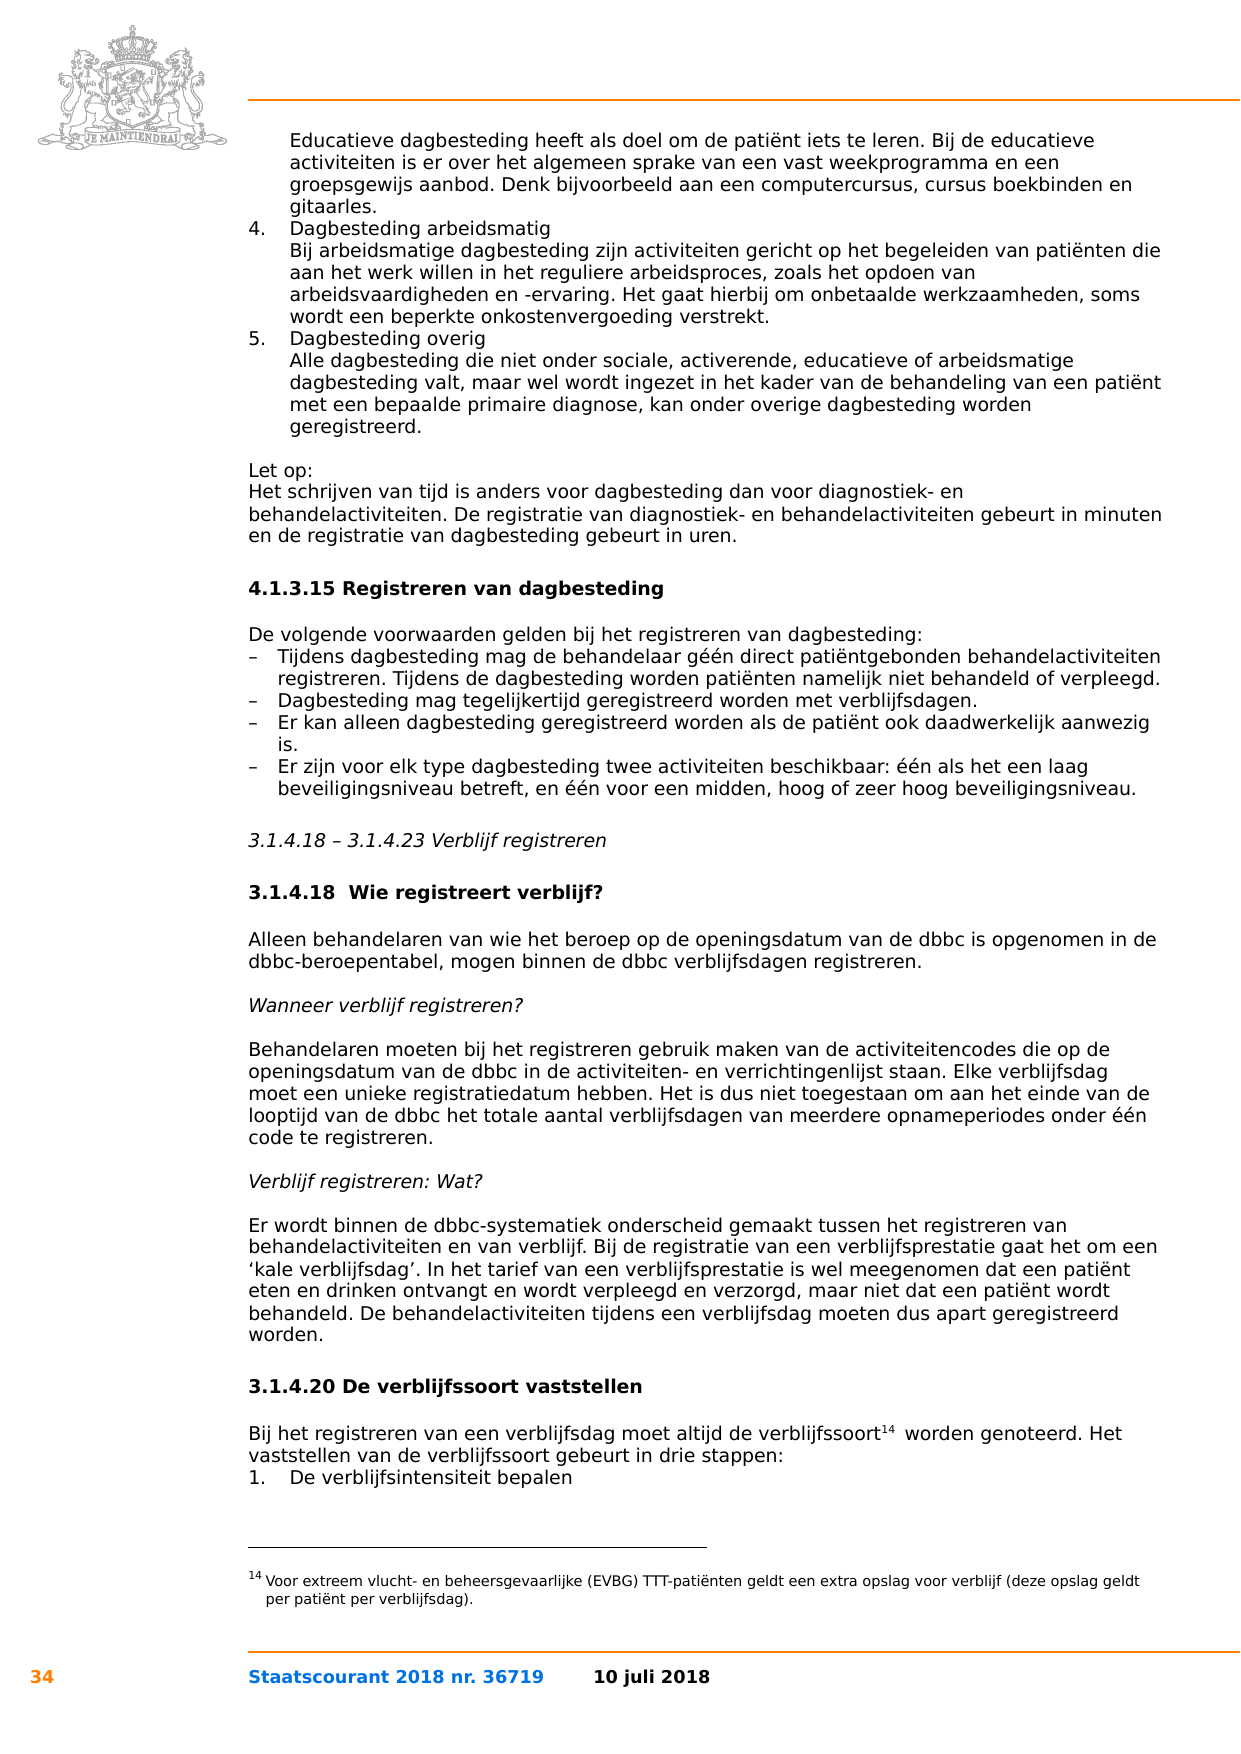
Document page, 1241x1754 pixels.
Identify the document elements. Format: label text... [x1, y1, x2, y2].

text Het schrijven van tijd is anders voor dagbesteding dan voor diagnostiek- en behandelactiviteiten. De registratie van diagnostiek- en behandelactiviteiten gebeurt in minuten en de registratie van dagbesteding gebeurt in uren. [248, 481, 1163, 547]
text Behandelaren moeten bij het registreren gebruik maken van de activiteitencodes die op de openingsdatum van de dbbc in de activiteiten- en verrichtingenlijst staan. Elke verblijfsdag moet een unieke registratiedatum hebben. Het is dus niet toegestaan om aan het einde van de looptijd van de dbbc het totale aantal verblijfsdagen van meerdere opnameperiodes onder één code te registreren. [248, 1039, 1163, 1149]
text 1. De verblijfsintensiteit bepalen [248, 1467, 1163, 1489]
text Voor extreem vlucht- en beheersgevaarlijke (EVBG) TTT-patiënten geldt een extra opslag voor verblijf (deze opslag geldt per patiënt per verblijfsdag). [248, 1569, 1163, 1608]
text Bij het registreren van een verblijfsdag moet altijd de verblijfssoort worden genoteerd. Het vaststellen van de verblijfssoort gebeurt in drie stappen: [248, 1423, 1163, 1467]
text – Er kan alleen dagbesteding geregistreerd worden als de patiënt ook daadwerkelijk aanwezig is. [248, 712, 1163, 756]
text Let op: [248, 459, 1163, 481]
subtitle 3.1.4.18 Wie registreert verblijf? [248, 882, 1163, 904]
text Educatieve dagbesteding heeft als doel om de patiënt iets te leren. Bij de educatieve activiteiten is er over het algemeen sprake van een vast weekprogramma en een groepsgewijs aanbod. Denk bijvoorbeeld aan een computercursus, cursus boekbinden en gitaarles. [289, 130, 1163, 218]
text 4. Dagbesteding arbeidsmatig [248, 218, 1163, 240]
text Alle dagbesteding die niet onder sociale, activerende, educatieve of arbeidsmatige dagbesteding valt, maar wel wordt ingezet in het kader van de behandeling van een patiënt met een bepaalde primaire diagnose, kan onder overige dagbesteding worden geregistreerd. [289, 350, 1163, 438]
text – Er zijn voor elk type dagbesteding twee activiteiten beschikbaar: één als het een laag beveiligingsniveau betreft, en één voor een midden, hoog of zeer hoog beveiligingsniveau. [248, 756, 1163, 800]
text 5. Dagbesteding overig [248, 328, 1163, 350]
text De volgende voorwaarden gelden bij het registreren van dagbesteding: [248, 624, 1163, 646]
subtitle 3.1.4.20 De verblijfssoort vaststellen [248, 1376, 1163, 1398]
subtitle 3.1.4.18 – 3.1.4.23 Verblijf registreren [248, 830, 1163, 852]
subtitle Wanneer verblijf registreren? [248, 995, 1163, 1017]
text – Dagbesteding mag tegelijkertijd geregistreerd worden met verblijfsdagen. [248, 690, 1163, 712]
text Alleen behandelaren van wie het beroep op de openingsdatum van de dbbc is opgenomen in de dbbc-beroepentabel, mogen binnen de dbbc verblijfsdagen registreren. [248, 929, 1163, 973]
picture [38, 25, 227, 150]
text Er wordt binnen de dbbc-systematiek onderscheid gemaakt tussen het registreren van behandelactiviteiten en van verblijf. Bij de registratie van een verblijfsprestatie gaat het om een ‘kale verblijfsdag’. In het tarief van een verblijfsprestatie is wel meegenomen dat een patiënt eten en drinken ontvangt en wordt verpleegd en verzorgd, maar niet dat een patiënt wordt behandeld. De behandelactiviteiten tijdens een verblijfsdag moeten dus apart geregistreerd worden. [248, 1214, 1163, 1346]
subtitle 4.1.3.15 Registreren van dagbesteding [248, 577, 1163, 599]
text Bij arbeidsmatige dagbesteding zijn activiteiten gericht op het begeleiden van patiënten die aan het werk willen in het reguliere arbeidsproces, zoals het opdoen van arbeidsvaardigheden en -ervaring. Het gaat hierbij om onbetaalde werkzaamheden, soms wordt een beperkte onkostenvergoeding verstrekt. [289, 240, 1163, 328]
subtitle Verblijf registreren: Wat? [248, 1171, 1163, 1193]
text – Tijdens dagbesteding mag de behandelaar géén direct patiëntgebonden behandelactiviteiten registreren. Tijdens de dagbesteding worden patiënten namelijk niet behandeld of verpleegd. [248, 646, 1163, 690]
